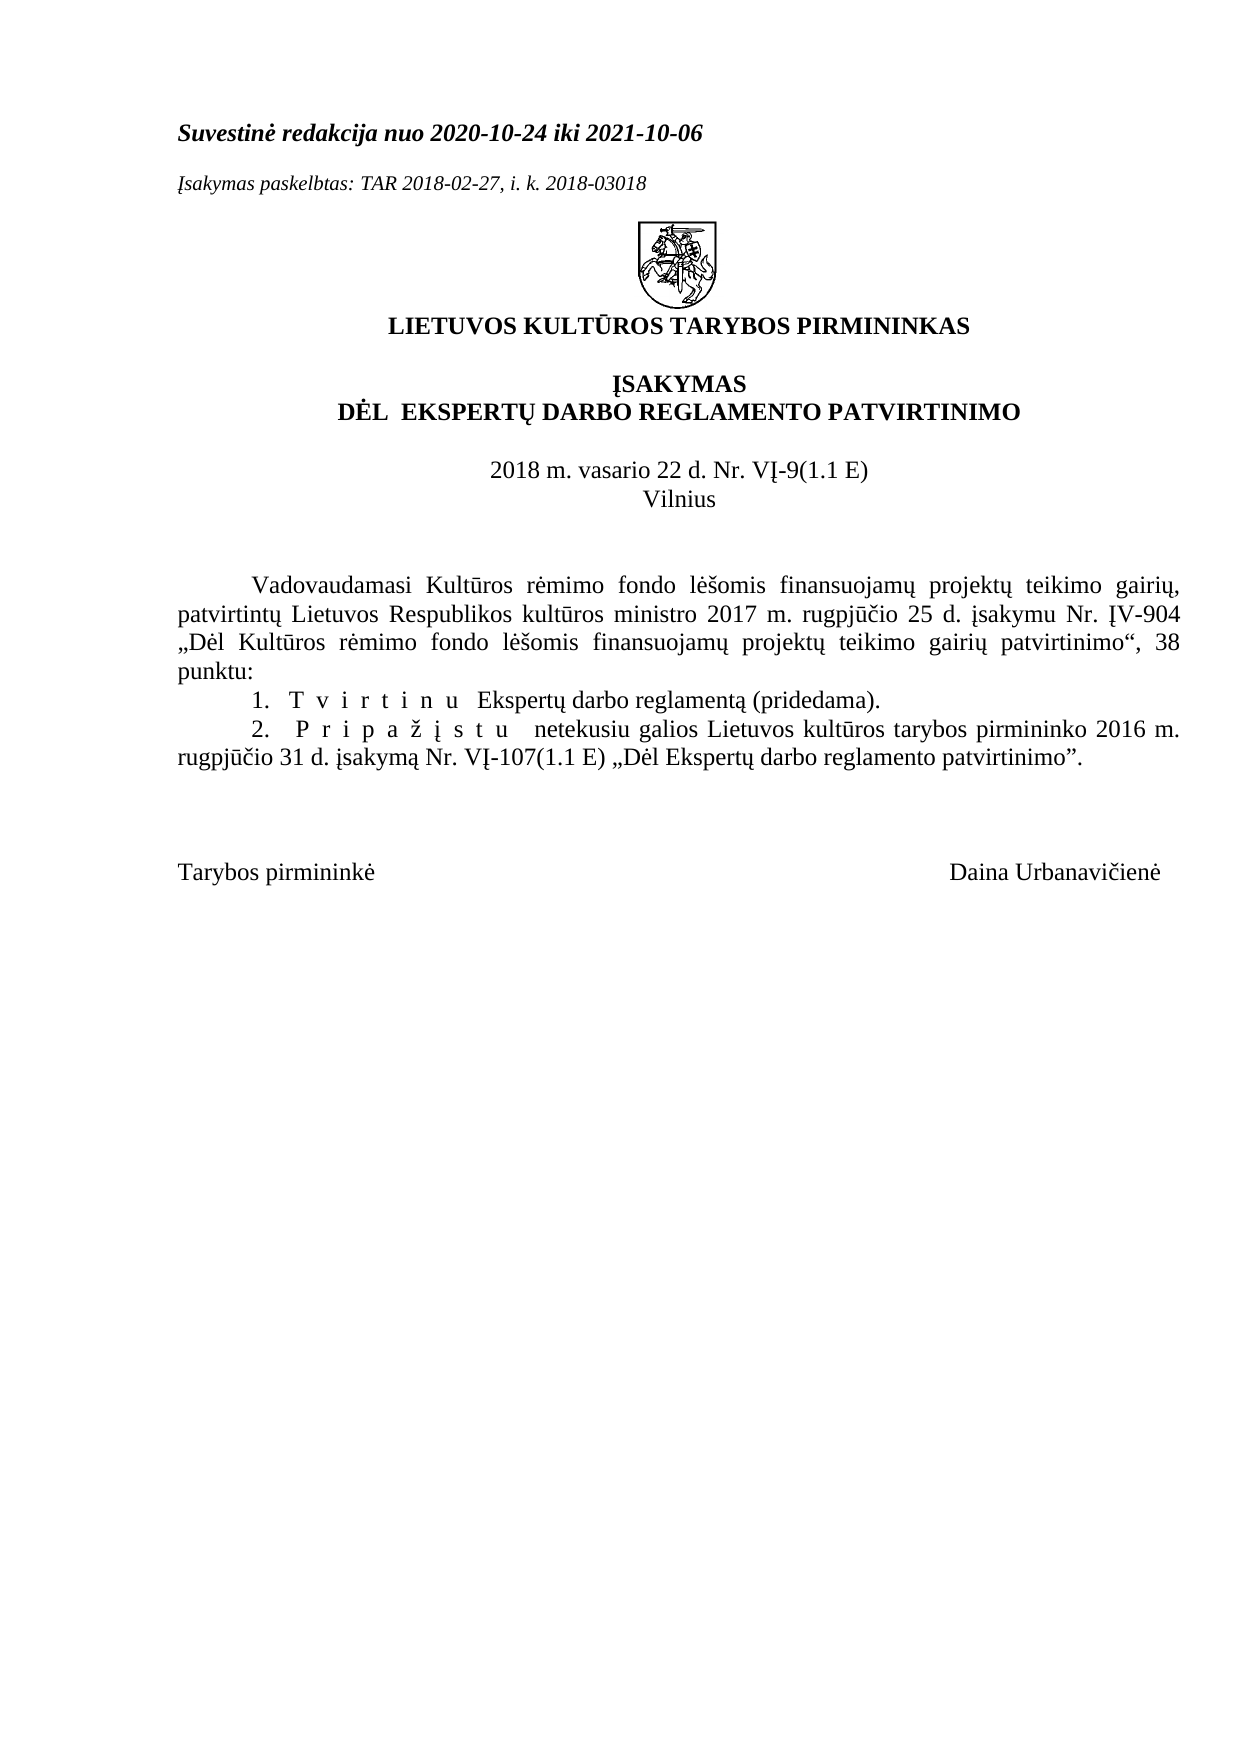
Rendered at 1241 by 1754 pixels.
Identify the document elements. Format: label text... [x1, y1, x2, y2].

text 1. Tvirtinu Ekspertų darbo reglamentą (pridedama). [251, 685, 1181, 714]
text Vilnius [177, 484, 1181, 512]
text DĖL EKSPERTŲ DARBO REGLAMENTO PATVIRTINIMO [177, 397, 1181, 426]
text Tarybos pirmininkė Daina Urbanavičienė [177, 857, 1181, 886]
text Įsakymas paskelbtas: TAR 2018-02-27, i. k. 2018-03018 [177, 171, 1181, 195]
text ĮSAKYMAS [177, 369, 1181, 397]
text 2. Pripažįstu netekusiu galios Lietuvos kultūros tarybos pirmininko 2016 m. rugpjūčio 31 d. įsakymą Nr. VĮ-107(1.1 E) „Dėl Ekspertų darbo reglamento patvirtinimo”. [177, 714, 1181, 771]
text Suvestinė redakcija nuo 2020-10-24 iki 2021-10-06 [177, 118, 1181, 147]
text Vadovaudamasi Kultūros rėmimo fondo lėšomis finansuojamų projektų teikimo gairių, patvirtintų Lietuvos Respublikos kultūros ministro 2017 m. rugpjūčio 25 d. įsakymu Nr. ĮV-904 „Dėl Kultūros rėmimo fondo lėšomis finansuojamų projektų teikimo gairių patvirtinimo“, 38 punktu: [177, 570, 1181, 685]
text LIETUVOS KULTŪROS TARYBOS PIRMININKAS [177, 311, 1181, 340]
text 2018 m. vasario 22 d. Nr. VĮ-9(1.1 E) [177, 455, 1181, 484]
